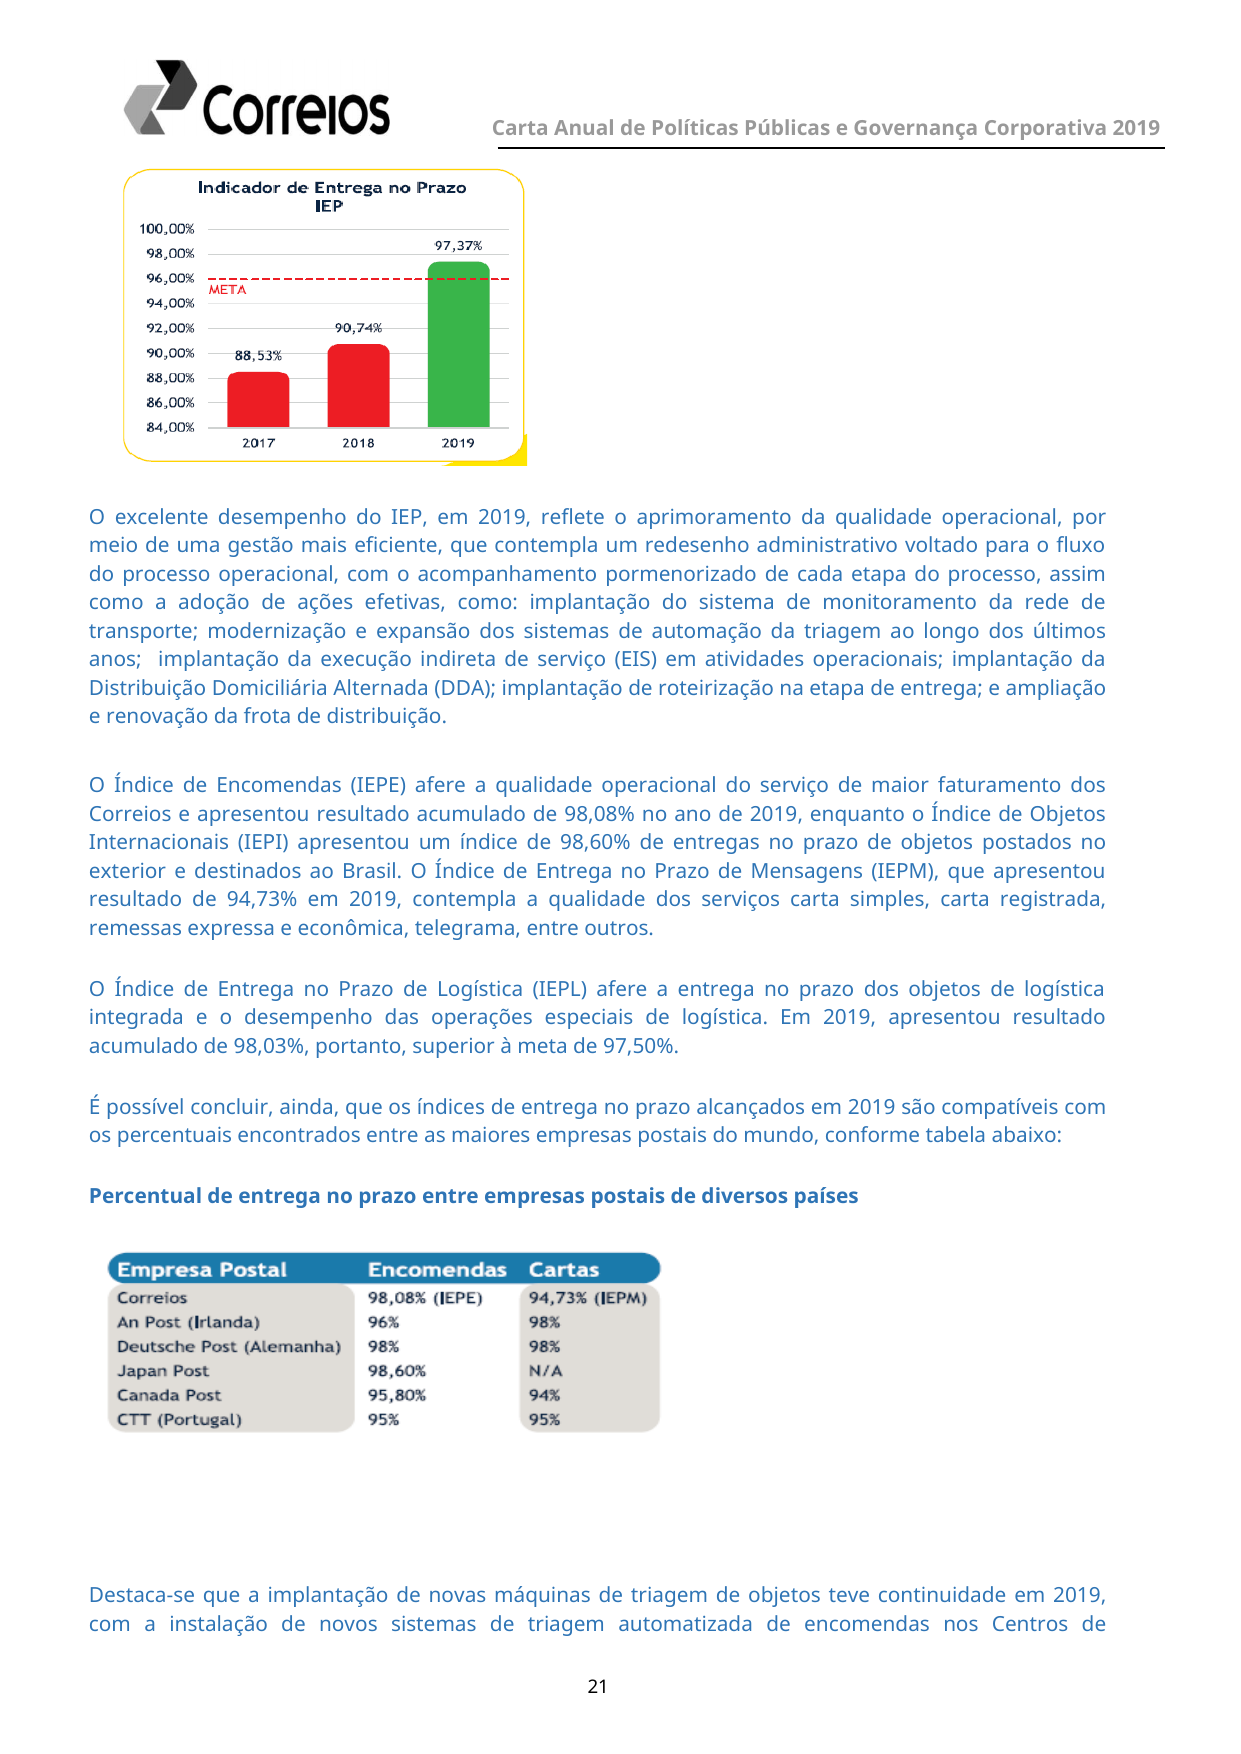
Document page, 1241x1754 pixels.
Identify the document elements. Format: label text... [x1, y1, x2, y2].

list É possível concluir, ainda, que os índices de entrega no prazo alcançados em 2019 são compatíveis com os percentuais encontrados entre as maiores empresas postais do mundo, conforme tabela abaixo: [89, 1092, 1107, 1149]
picture [122, 59, 390, 136]
text O excelente desempenho do IEP, em 2019, reflete o aprimoramento da qualidade operacional, por meio de uma gestão mais eficiente, que contempla um redesenho administrativo voltado para o fluxo do processo operacional, com o acompanhamento pormenorizado de cada etapa do processo, assim como a adoção de ações efetivas, como: implantação do sistema de monitoramento da rede de transporte; modernização e expansão dos sistemas de automação da triagem ao longo dos últimos anos; implantação da execução indireta de serviço (EIS) em atividades operacionais; implantação da Distribuição Domiciliária Alternada (DDA); implantação de roteirização na etapa de entrega; e ampliação e renovação da frota de distribuição. [89, 502, 1107, 730]
text O Índice de Entrega no Prazo de Logística (IEPL) afere a entrega no prazo dos objetos de logística integrada e o desempenho das operações especiais de logística. Em 2019, apresentou resultado acumulado de 98,03%, portanto, superior à meta de 97,50%. [89, 974, 1107, 1059]
text Percentual de entrega no prazo entre empresas postais de diversos países [89, 1181, 1107, 1210]
text O Índice de Encomendas (IEPE) afere a qualidade operacional do serviço de maior faturamento dos Correios e apresentou resultado acumulado de 98,08% no ano de 2019, enquanto o Índice de Objetos Internacionais (IEPI) apresentou um índice de 98,60% de entregas no prazo de objetos postados no exterior e destinados ao Brasil. O Índice de Entrega no Prazo de Mensagens (IEPM), que apresentou resultado de 94,73% em 2019, contempla a qualidade dos serviços carta simples, carta registrada, remessas expressa e econômica, telegrama, entre outros. [89, 771, 1107, 941]
text Destaca-se que a implantação de novas máquinas de triagem de objetos teve continuidade em 2019, com a instalação de novos sistemas de triagem automatizada de encomendas nos Centros de [89, 1581, 1107, 1637]
picture [97, 1243, 674, 1444]
picture [123, 165, 528, 466]
